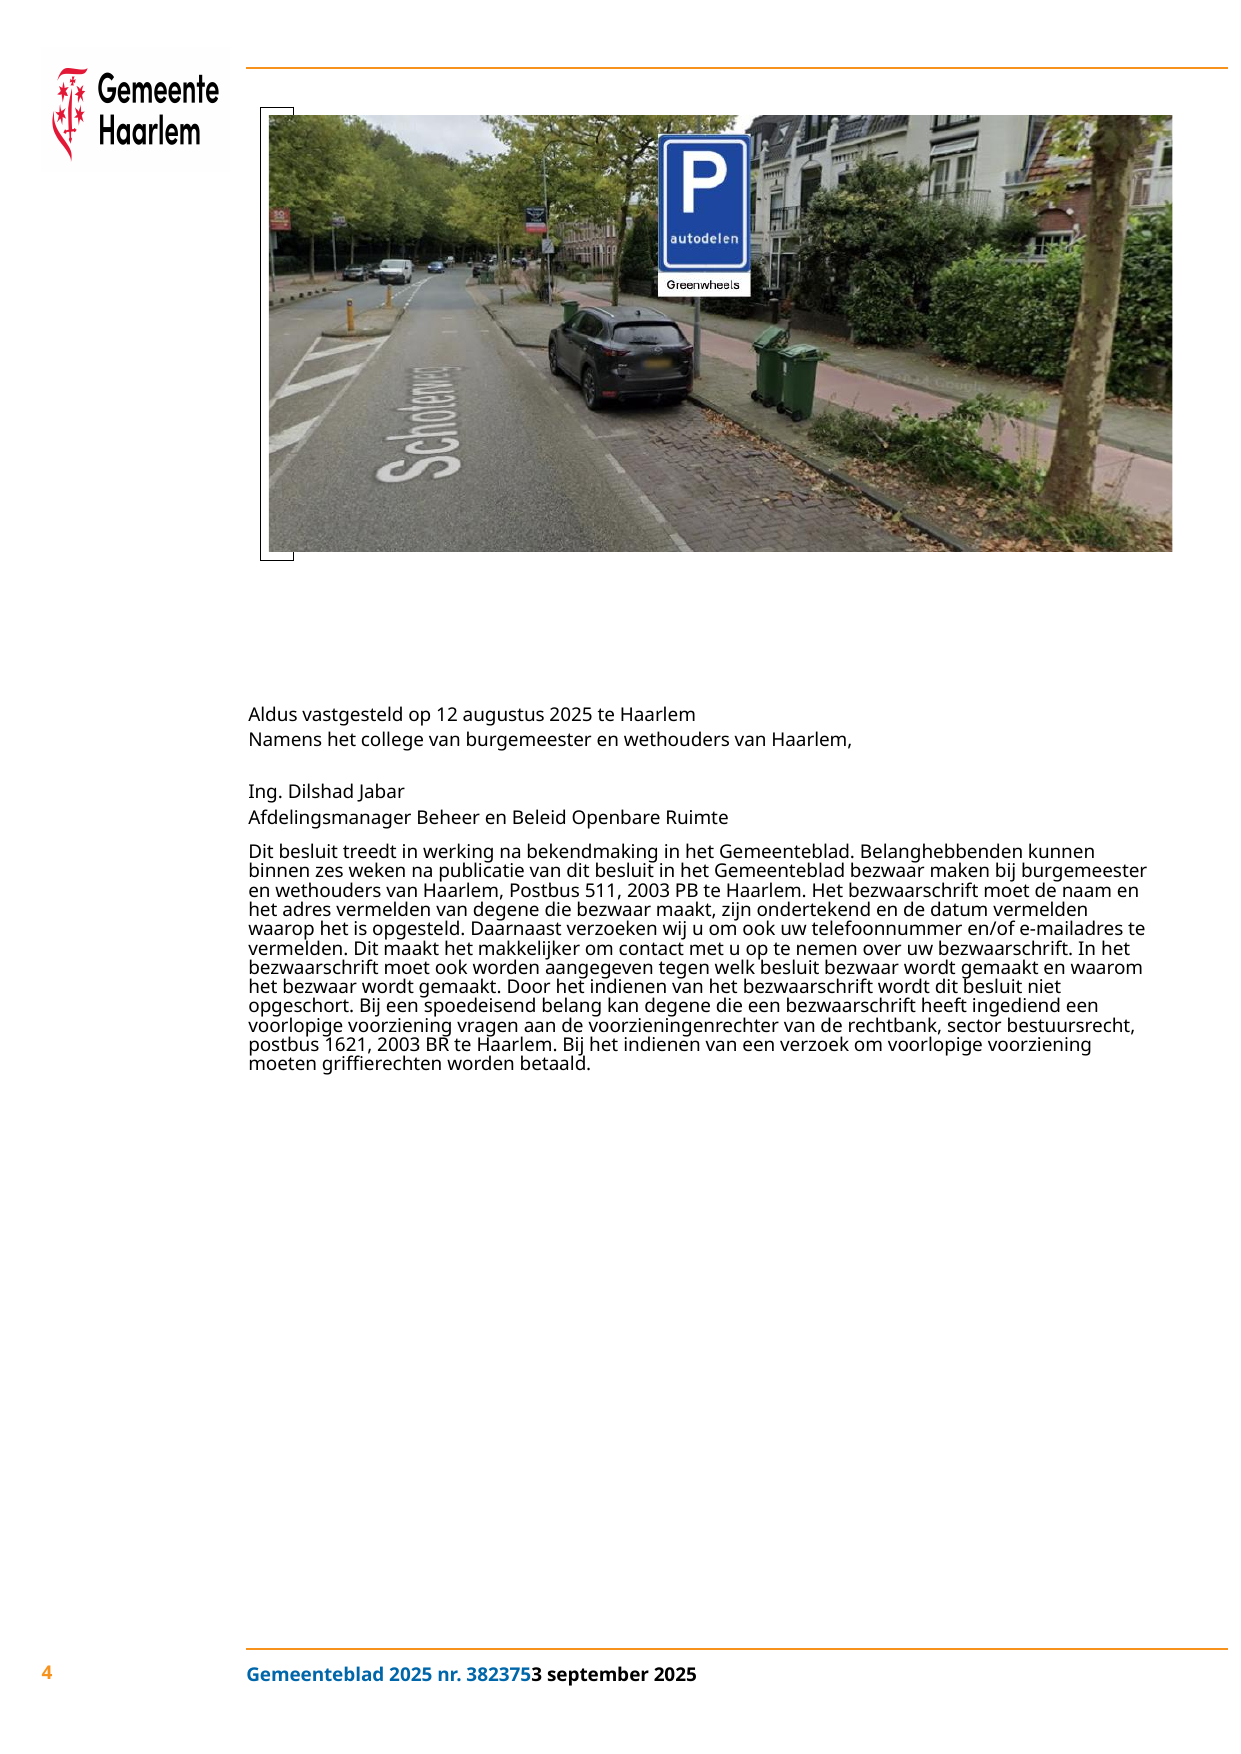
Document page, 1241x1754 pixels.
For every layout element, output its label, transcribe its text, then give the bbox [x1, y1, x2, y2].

text Ing. Dilshad Jabar [248, 778, 1152, 804]
picture [41, 47, 231, 172]
text Afdelingsmanager Beheer en Beleid Openbare Ruimte [248, 804, 1152, 829]
picture [268, 115, 1173, 552]
text Namens het college van burgemeester en wethouders van Haarlem, [248, 727, 1152, 752]
text Dit besluit treedt in werking na bekendmaking in het Gemeenteblad. Belanghebbenden kunnen binnen zes weken na publicatie van dit besluit in het Gemeenteblad bezwaar maken bij burgemeester en wethouders van Haarlem, Postbus 511, 2003 PB te Haarlem. Het bezwaarschrift moet de naam en het adres vermelden van degene die bezwaar maakt, zijn ondertekend en de datum vermelden waarop het is opgesteld. Daarnaast verzoeken wij u om ook uw telefoonnummer en/of e-mailadres te vermelden. Dit maakt het makkelijker om contact met u op te nemen over uw bezwaarschrift. In het bezwaarschrift moet ook worden aangegeven tegen welk besluit bezwaar wordt gemaakt en waarom het bezwaar wordt gemaakt. Door het indienen van het bezwaarschrift wordt dit besluit niet opgeschort. Bij een spoedeisend belang kan degene die een bezwaarschrift heeft ingediend een voorlopige voorziening vragen aan de voorzieningenrechter van de rechtbank, sector bestuursrecht, postbus 1621, 2003 BR te Haarlem. Bij het indienen van een verzoek om voorlopige voorziening moeten griffierechten worden betaald. [248, 843, 1152, 1074]
text Aldus vastgesteld op 12 augustus 2025 te Haarlem [248, 701, 1152, 727]
